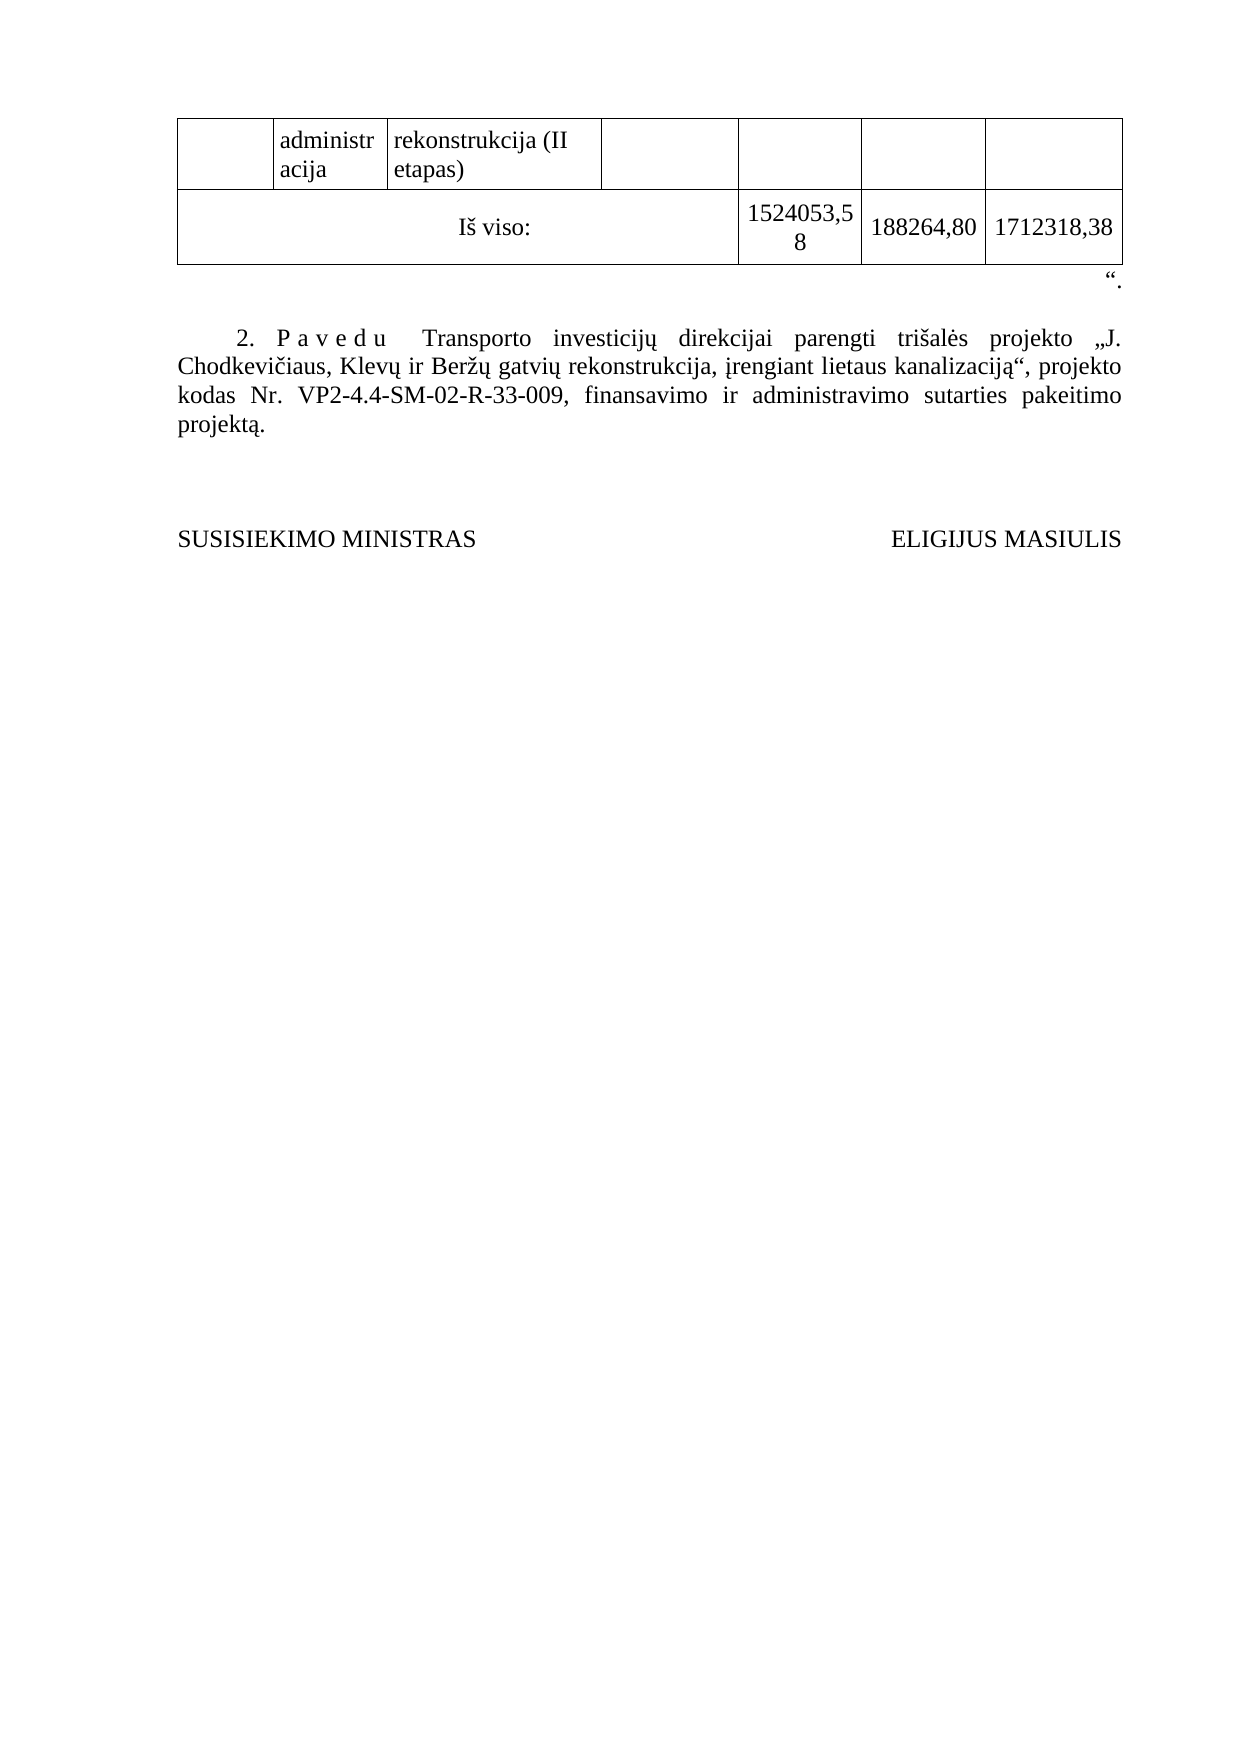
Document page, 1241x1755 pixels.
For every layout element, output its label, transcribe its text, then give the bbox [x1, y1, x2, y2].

text Susisiekimo ministras Eligijus Masiulis [177, 524, 1122, 553]
table_cell 1524053,58 [739, 190, 861, 264]
table_cell [178, 190, 273, 264]
table_cell [602, 119, 738, 188]
table_cell [274, 190, 387, 264]
table_cell 1712318,38 [986, 190, 1122, 264]
table_cell administracija [274, 119, 387, 188]
table_cell [602, 190, 738, 264]
text “. [177, 265, 1122, 294]
table_cell 188264,80 [862, 190, 985, 264]
table_cell [862, 119, 985, 188]
table_cell Iš viso: [388, 190, 602, 264]
table_cell [178, 119, 273, 188]
text 2. Pavedu Transporto investicijų direkcijai parengti trišalės projekto „J. Chodkevičiaus, Klevų ir Beržų gatvių rekonstrukcija, įrengiant lietaus kanalizaciją“, projekto kodas Nr. VP2-4.4-SM-02-R-33-009, finansavimo ir administravimo sutarties pakeitimo projektą. [177, 323, 1122, 438]
table_cell rekonstrukcija (II etapas) [388, 119, 601, 188]
table_cell [986, 119, 1122, 188]
table_cell [739, 119, 861, 188]
